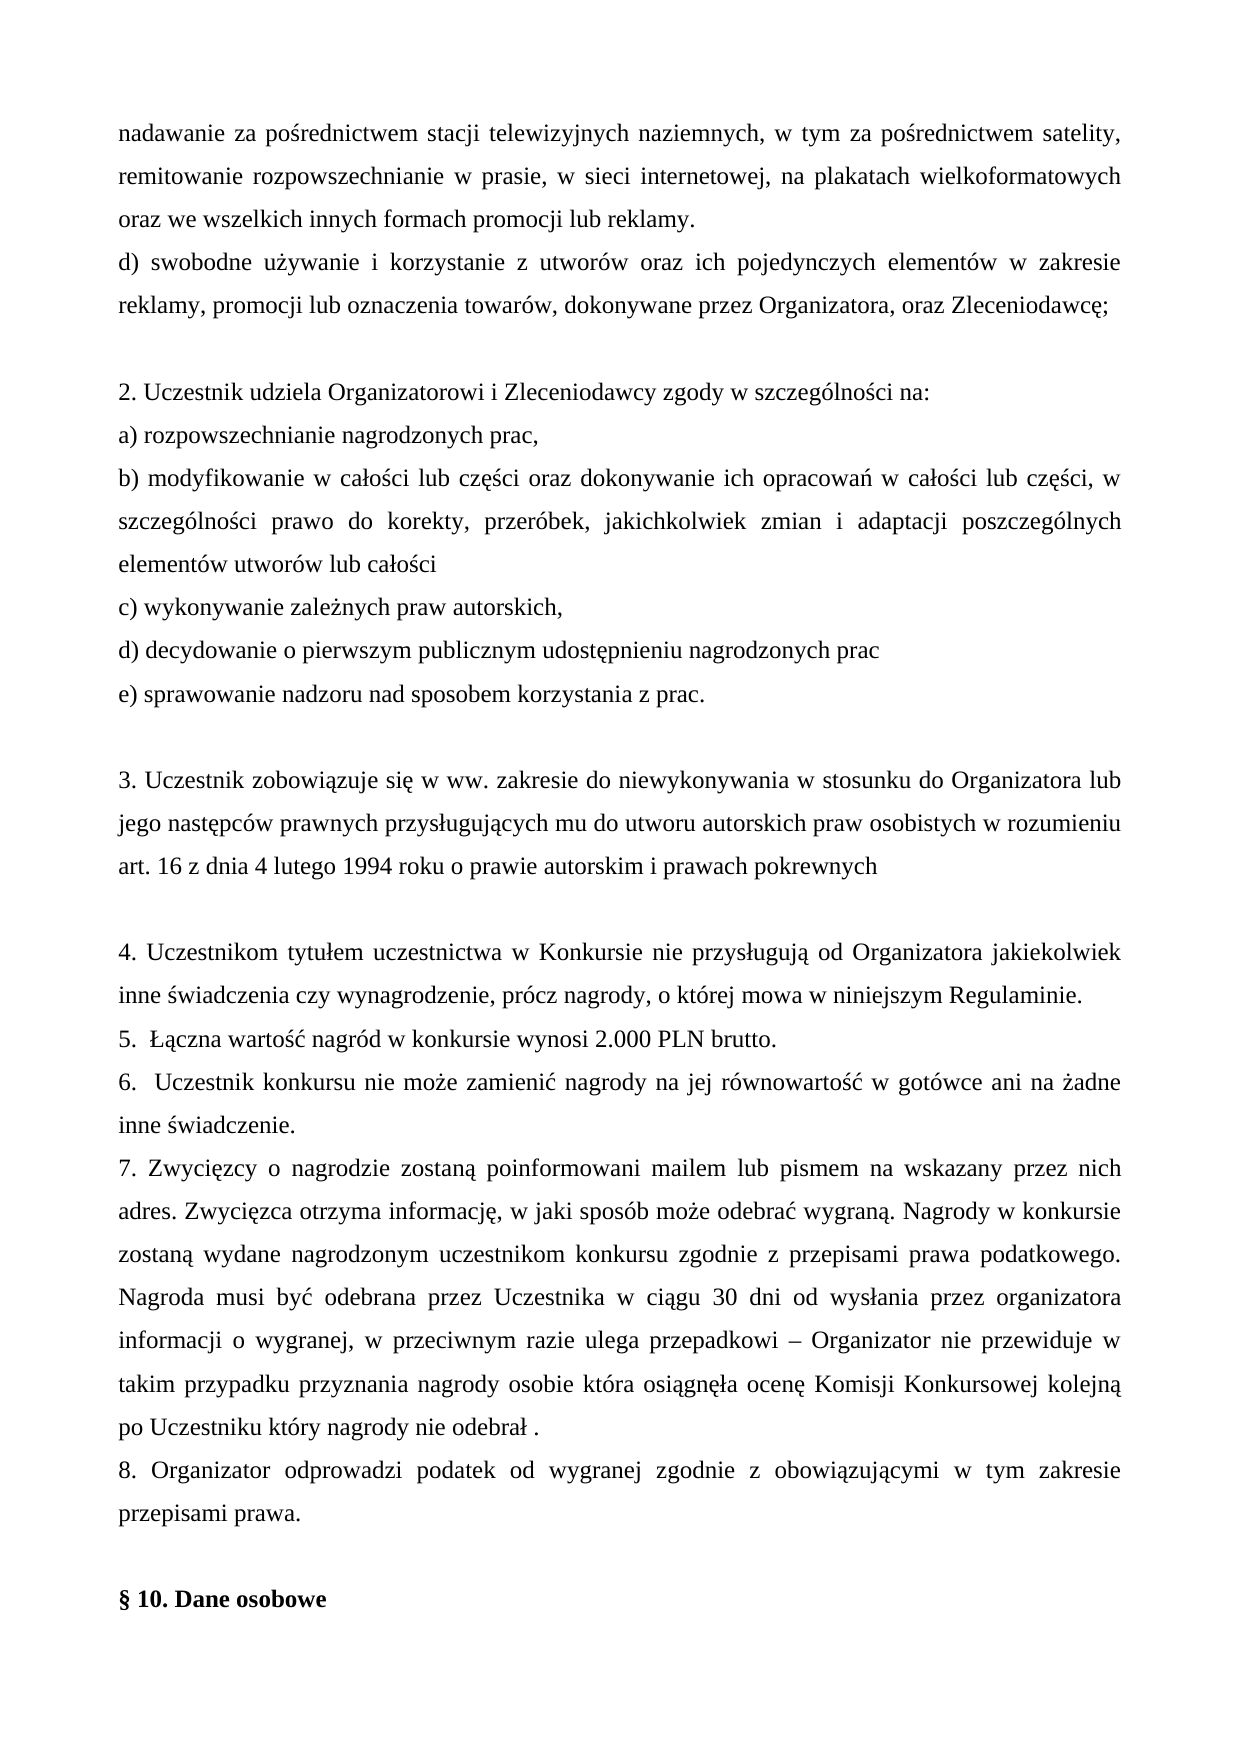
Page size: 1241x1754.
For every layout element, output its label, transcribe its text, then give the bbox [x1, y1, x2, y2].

text 4. Uczestnikom tytułem uczestnictwa w Konkursie nie przysługują od Organizatora jakiekolwiek inne świadczenia czy wynagrodzenie, prócz nagrody, o której mowa w niniejszym Regulaminie. [118, 937, 1122, 1009]
text nadawanie za pośrednictwem stacji telewizyjnych naziemnych, w tym za pośrednictwem satelity, remitowanie rozpowszechnianie w prasie, w sieci internetowej, na plakatach wielkoformatowych oraz we wszelkich innych formach promocji lub reklamy. [118, 118, 1122, 233]
text e) sprawowanie nadzoru nad sposobem korzystania z prac. [118, 679, 1122, 707]
text a) rozpowszechnianie nagrodzonych prac, [118, 420, 1122, 449]
text b) modyfikowanie w całości lub części oraz dokonywanie ich opracowań w całości lub części, w szczególności prawo do korekty, przeróbek, jakichkolwiek zmian i adaptacji poszczególnych elementów utworów lub całości [118, 463, 1122, 578]
text 5. Łączna wartość nagród w konkursie wynosi 2.000 PLN brutto. [118, 1024, 1122, 1052]
text 3. Uczestnik zobowiązuje się w ww. zakresie do niewykonywania w stosunku do Organizatora lub jego następców prawnych przysługujących mu do utworu autorskich praw osobistych w rozumieniu art. 16 z dnia 4 lutego 1994 roku o prawie autorskim i prawach pokrewnych [118, 765, 1122, 880]
text d) swobodne używanie i korzystanie z utworów oraz ich pojedynczych elementów w zakresie reklamy, promocji lub oznaczenia towarów, dokonywane przez Organizatora, oraz Zleceniodawcę; [118, 247, 1122, 319]
text 2. Uczestnik udziela Organizatorowi i Zleceniodawcy zgody w szczególności na: [118, 377, 1122, 406]
text 6. Uczestnik konkursu nie może zamienić nagrody na jej równowartość w gotówce ani na żadne inne świadczenie. [118, 1067, 1122, 1139]
text § 10. Dane osobowe [118, 1584, 1122, 1613]
text 7. Zwycięzcy o nagrodzie zostaną poinformowani mailem lub pismem na wskazany przez nich adres. Zwycięzca otrzyma informację, w jaki sposób może odebrać wygraną. Nagrody w konkursie zostaną wydane nagrodzonym uczestnikom konkursu zgodnie z przepisami prawa podatkowego. Nagroda musi być odebrana przez Uczestnika w ciągu 30 dni od wysłania przez organizatora informacji o wygranej, w przeciwnym razie ulega przepadkowi – Organizator nie przewiduje w takim przypadku przyznania nagrody osobie która osiągnęła ocenę Komisji Konkursowej kolejną po Uczestniku który nagrody nie odebrał . [118, 1153, 1122, 1441]
text 8. Organizator odprowadzi podatek od wygranej zgodnie z obowiązującymi w tym zakresie przepisami prawa. [118, 1455, 1122, 1527]
text d) decydowanie o pierwszym publicznym udostępnieniu nagrodzonych prac [118, 636, 1122, 664]
text c) wykonywanie zależnych praw autorskich, [118, 592, 1122, 621]
